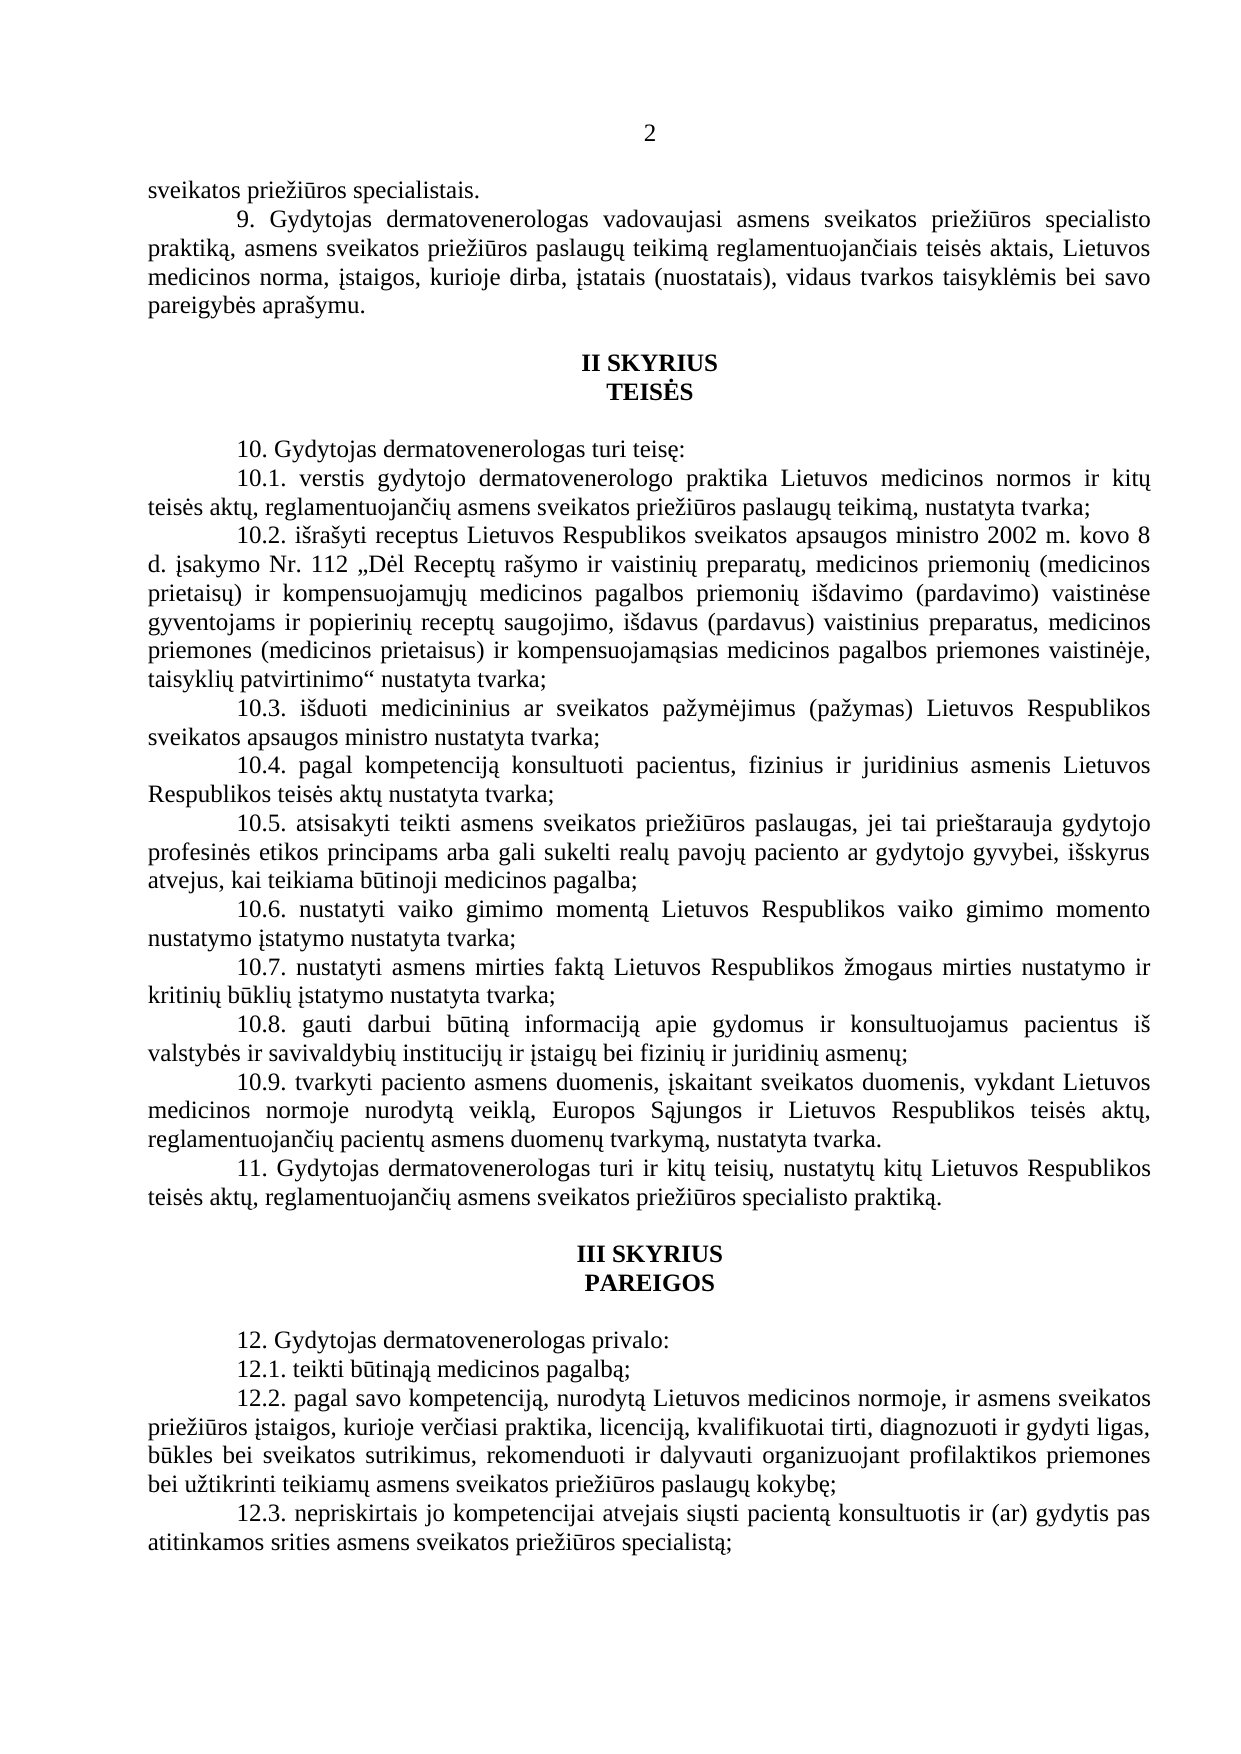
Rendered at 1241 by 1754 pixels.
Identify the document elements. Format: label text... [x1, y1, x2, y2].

text 12.3. nepriskirtais jo kompetencijai atvejais siųsti pacientą konsultuotis ir (ar) gydytis pas atitinkamos srities asmens sveikatos priežiūros specialistą; [148, 1498, 1152, 1556]
text iii skyrius [148, 1239, 1152, 1268]
text 10.6. nustatyti vaiko gimimo momentą Lietuvos Respublikos vaiko gimimo momento nustatymo įstatymo nustatyta tvarka; [148, 894, 1152, 952]
text 10.2. išrašyti receptus Lietuvos Respublikos sveikatos apsaugos ministro 2002 m. kovo 8 d. įsakymo Nr. 112 „Dėl Receptų rašymo ir vaistinių preparatų, medicinos priemonių (medicinos prietaisų) ir kompensuojamųjų medicinos pagalbos priemonių išdavimo (pardavimo) vaistinėse gyventojams ir popierinių receptų saugojimo, išdavus (pardavus) vaistinius preparatus, medicinos priemones (medicinos prietaisus) ir kompensuojamąsias medicinos pagalbos priemones vaistinėje, taisyklių patvirtinimo“ nustatyta tvarka; [148, 521, 1152, 693]
text 10.3. išduoti medicininius ar sveikatos pažymėjimus (pažymas) Lietuvos Respublikos sveikatos apsaugos ministro nustatyta tvarka; [148, 693, 1152, 751]
text II SKYRIUS [148, 348, 1152, 377]
text PAREIGOS [148, 1268, 1152, 1297]
text 12. Gydytojas dermatovenerologas privalo: [148, 1326, 1152, 1354]
text 11. Gydytojas dermatovenerologas turi ir kitų teisių, nustatytų kitų Lietuvos Respublikos teisės aktų, reglamentuojančių asmens sveikatos priežiūros specialisto praktiką. [148, 1153, 1152, 1211]
text 9. Gydytojas dermatovenerologas vadovaujasi asmens sveikatos priežiūros specialisto praktiką, asmens sveikatos priežiūros paslaugų teikimą reglamentuojančiais teisės aktais, Lietuvos medicinos norma, įstaigos, kurioje dirba, įstatais (nuostatais), vidaus tvarkos taisyklėmis bei savo pareigybės aprašymu. [148, 204, 1152, 319]
text TEISĖS [148, 377, 1152, 406]
text 10.1. verstis gydytojo dermatovenerologo praktika Lietuvos medicinos normos ir kitų teisės aktų, reglamentuojančių asmens sveikatos priežiūros paslaugų teikimą, nustatyta tvarka; [148, 463, 1152, 521]
text 12.1. teikti būtinąją medicinos pagalbą; [148, 1354, 1152, 1383]
text 10.9. tvarkyti paciento asmens duomenis, įskaitant sveikatos duomenis, vykdant Lietuvos medicinos normoje nurodytą veiklą, Europos Sąjungos ir Lietuvos Respublikos teisės aktų, reglamentuojančių pacientų asmens duomenų tvarkymą, nustatyta tvarka. [148, 1067, 1152, 1153]
text 12.2. pagal savo kompetenciją, nurodytą Lietuvos medicinos normoje, ir asmens sveikatos priežiūros įstaigos, kurioje verčiasi praktika, licenciją, kvalifikuotai tirti, diagnozuoti ir gydyti ligas, būkles bei sveikatos sutrikimus, rekomenduoti ir dalyvauti organizuojant profilaktikos priemones bei užtikrinti teikiamų asmens sveikatos priežiūros paslaugų kokybę; [148, 1383, 1152, 1498]
text 10.8. gauti darbui būtiną informaciją apie gydomus ir konsultuojamus pacientus iš valstybės ir savivaldybių institucijų ir įstaigų bei fizinių ir juridinių asmenų; [148, 1009, 1152, 1067]
text sveikatos priežiūros specialistais. [148, 176, 1152, 204]
text 10.4. pagal kompetenciją konsultuoti pacientus, fizinius ir juridinius asmenis Lietuvos Respublikos teisės aktų nustatyta tvarka; [148, 751, 1152, 808]
text 10.7. nustatyti asmens mirties faktą Lietuvos Respublikos žmogaus mirties nustatymo ir kritinių būklių įstatymo nustatyta tvarka; [148, 952, 1152, 1009]
text 10.5. atsisakyti teikti asmens sveikatos priežiūros paslaugas, jei tai prieštarauja gydytojo profesinės etikos principams arba gali sukelti realų pavojų paciento ar gydytojo gyvybei, išskyrus atvejus, kai teikiama būtinoji medicinos pagalba; [148, 808, 1152, 894]
text 10. Gydytojas dermatovenerologas turi teisę: [148, 434, 1152, 463]
